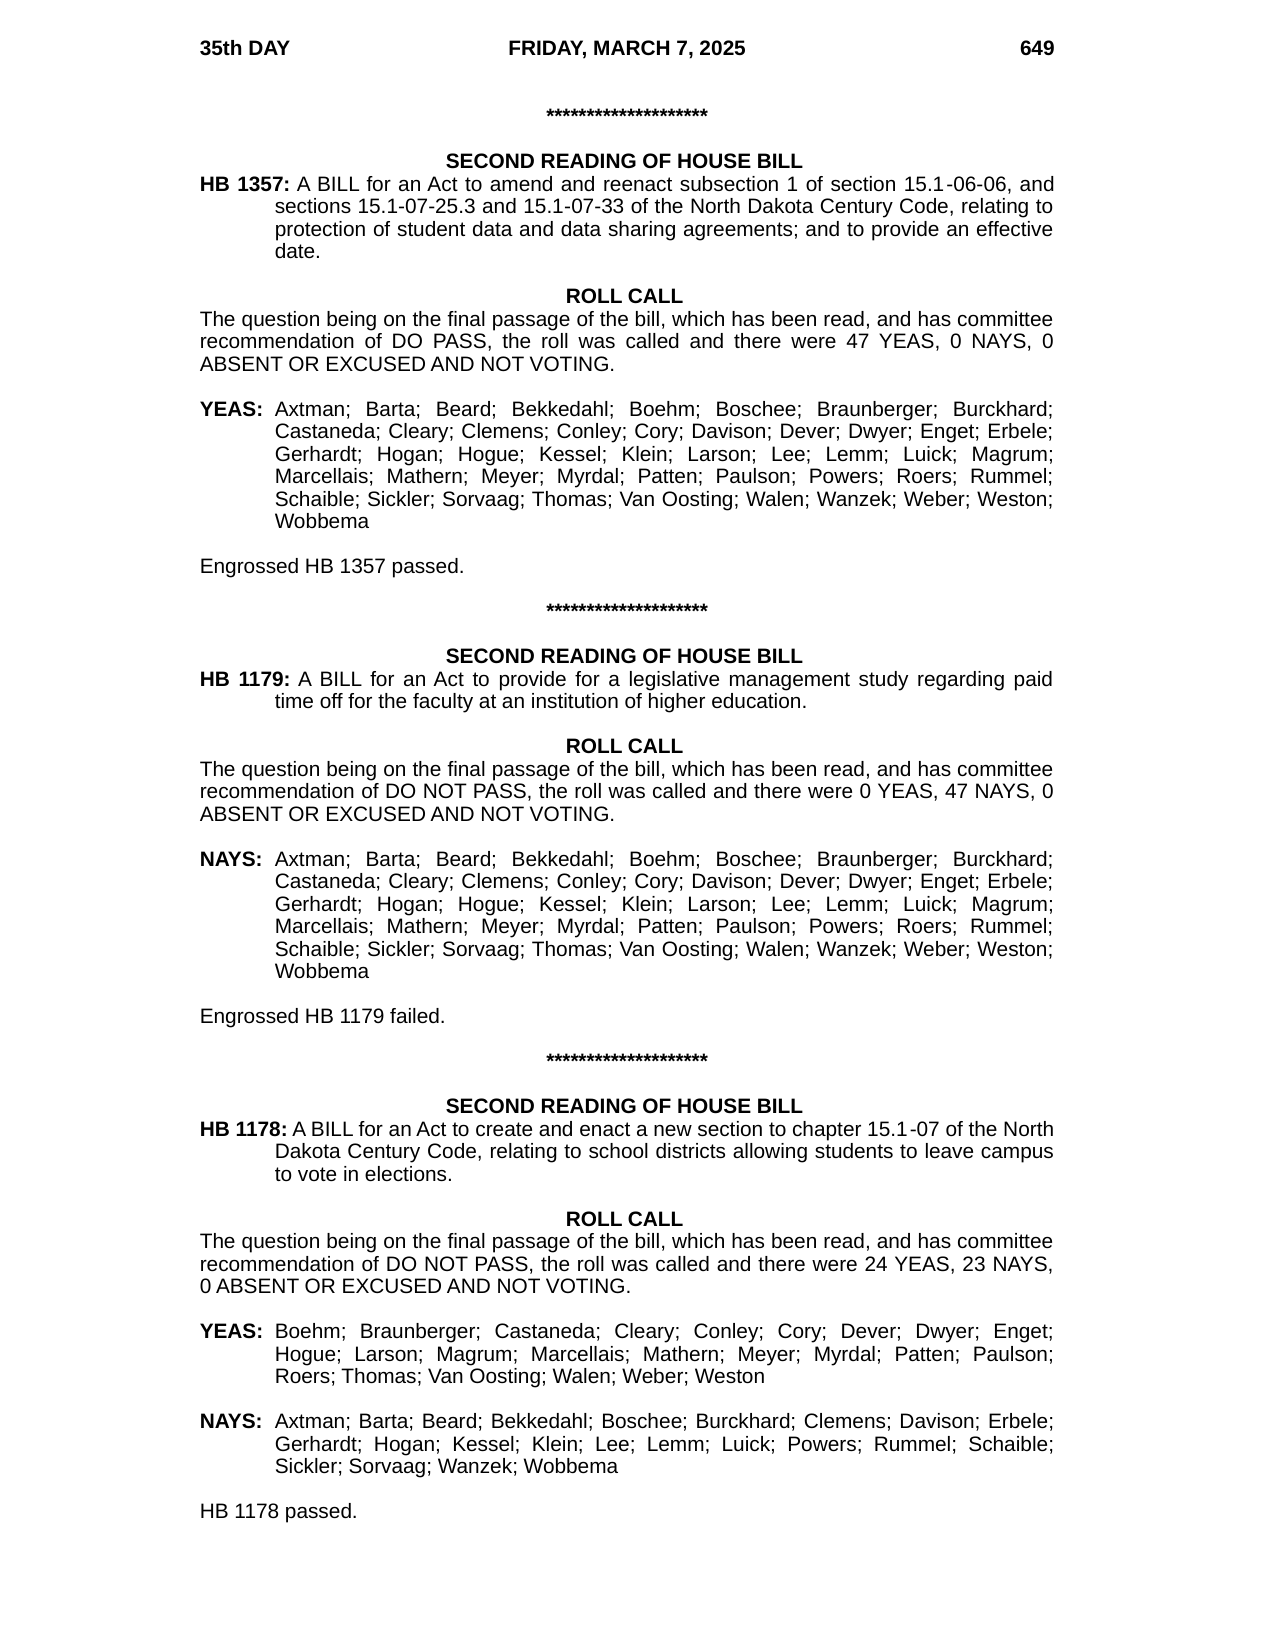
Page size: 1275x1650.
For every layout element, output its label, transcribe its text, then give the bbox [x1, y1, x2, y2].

text ROLL CALL [199, 1208, 1054, 1231]
title HB 1357: A BILL for an Act to amend and reenact subsection 1 of section 15.1‑06‑06, and sections 15.1‑07‑25.3 and 15.1‑07‑33 of the North Dakota Century Code, relating to protection of student data and data sharing agreements; and to provide an effective date. [199, 173, 1054, 263]
title YEAS: Axtman; Barta; Beard; Bekkedahl; Boehm; Boschee; Braunberger; Burckhard; Castaneda; Cleary; Clemens; Conley; Cory; Davison; Dever; Dwyer; Enget; Erbele; Gerhardt; Hogan; Hogue; Kessel; Klein; Larson; Lee; Lemm; Luick; Magrum; Marcellais; Mathern; Meyer; Myrdal; Patten; Paulson; Powers; Roers; Rummel; Schaible; Sickler; Sorvaag; Thomas; Van Oosting; Walen; Wanzek; Weber; Weston; Wobbema [199, 398, 1054, 533]
text ******************** [199, 106, 1054, 128]
text The question being on the final passage of the bill, which has been read, and has committee recommendation of DO NOT PASS, the roll was called and there were 0 YEAS, 47 NAYS, 0 ABSENT OR EXCUSED AND NOT VOTING. [199, 758, 1054, 826]
text Engrossed HB 1179 failed. [199, 1006, 1054, 1028]
subtitle Page 649 [9, 9, 109, 33]
text ******************** [199, 601, 1054, 623]
title YEAS: Boehm; Braunberger; Castaneda; Cleary; Conley; Cory; Dever; Dwyer; Enget; Hogue; Larson; Magrum; Marcellais; Mathern; Meyer; Myrdal; Patten; Paulson; Roers; Thomas; Van Oosting; Walen; Weber; Weston [199, 1321, 1054, 1388]
title HB 1179: A BILL for an Act to provide for a legislative management study regarding paid time off for the faculty at an institution of higher education. [199, 668, 1054, 713]
text The question being on the final passage of the bill, which has been read, and has committee recommendation of DO PASS, the roll was called and there were 47 YEAS, 0 NAYS, 0 ABSENT OR EXCUSED AND NOT VOTING. [199, 308, 1054, 376]
text HB 1178 passed. [199, 1501, 1054, 1523]
text ROLL CALL [199, 286, 1054, 308]
text SECOND READING OF HOUSE BILL [199, 151, 1054, 173]
text ROLL CALL [199, 736, 1054, 758]
text SECOND READING OF HOUSE BILL [199, 646, 1054, 668]
text Engrossed HB 1357 passed. [199, 556, 1054, 578]
title NAYS: Axtman; Barta; Beard; Bekkedahl; Boschee; Burckhard; Clemens; Davison; Erbele; Gerhardt; Hogan; Kessel; Klein; Lee; Lemm; Luick; Powers; Rummel; Schaible; Sickler; Sorvaag; Wanzek; Wobbema [199, 1411, 1054, 1478]
text The question being on the final passage of the bill, which has been read, and has committee recommendation of DO NOT PASS, the roll was called and there were 24 YEAS, 23 NAYS, 0 ABSENT OR EXCUSED AND NOT VOTING. [199, 1231, 1054, 1298]
title HB 1178: A BILL for an Act to create and enact a new section to chapter 15.1‑07 of the North Dakota Century Code, relating to school districts allowing students to leave campus to vote in elections. [199, 1118, 1054, 1186]
text ******************** [199, 1051, 1054, 1073]
text [0, 0, 118, 42]
title NAYS: Axtman; Barta; Beard; Bekkedahl; Boehm; Boschee; Braunberger; Burckhard; Castaneda; Cleary; Clemens; Conley; Cory; Davison; Dever; Dwyer; Enget; Erbele; Gerhardt; Hogan; Hogue; Kessel; Klein; Larson; Lee; Lemm; Luick; Magrum; Marcellais; Mathern; Meyer; Myrdal; Patten; Paulson; Powers; Roers; Rummel; Schaible; Sickler; Sorvaag; Thomas; Van Oosting; Walen; Wanzek; Weber; Weston; Wobbema [199, 848, 1054, 983]
text SECOND READING OF HOUSE BILL [199, 1096, 1054, 1118]
